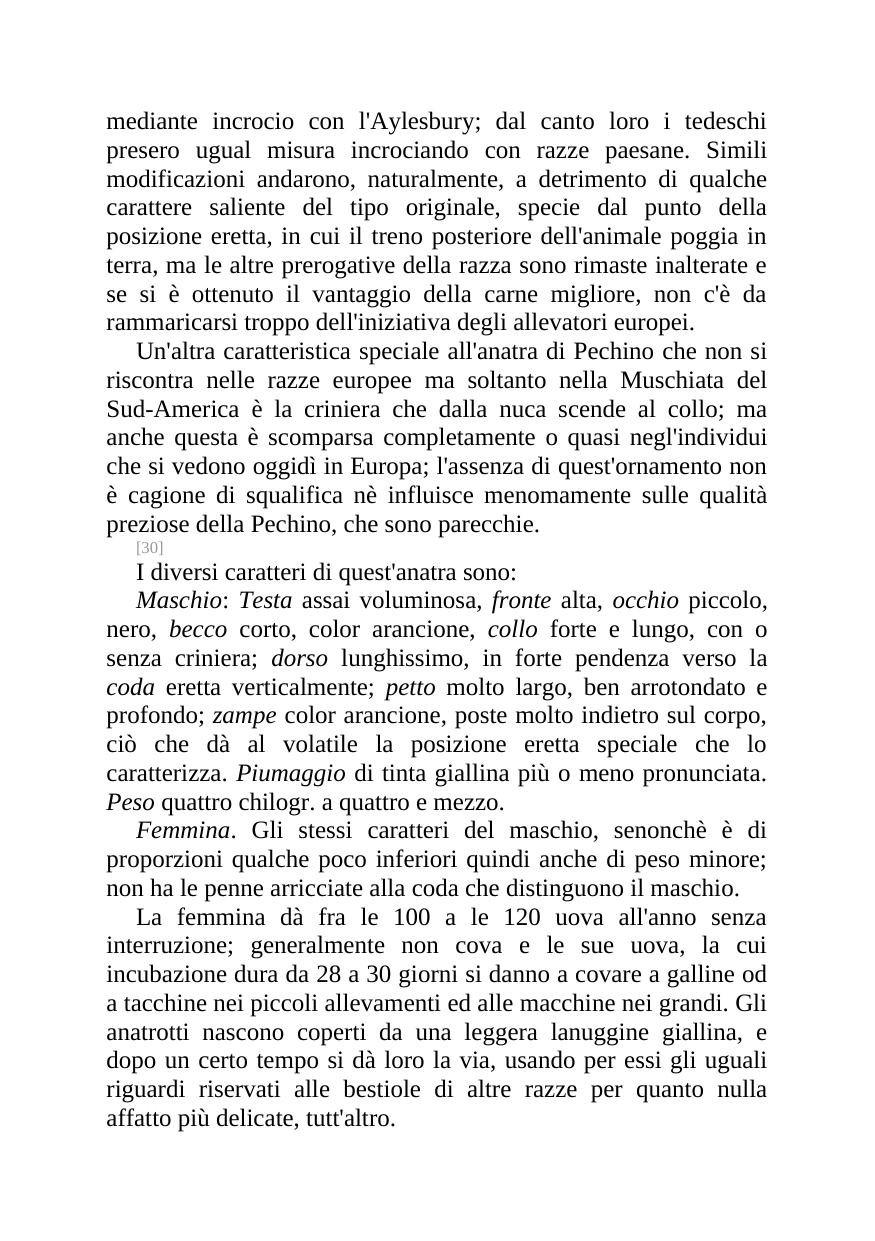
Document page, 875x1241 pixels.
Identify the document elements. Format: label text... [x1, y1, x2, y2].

text Femmina. Gli stessi caratteri del maschio, senonchè è di proporzioni qualche poco inferiori quindi anche di peso minore; non ha le penne arricciate alla coda che distinguono il maschio. [106, 815, 768, 902]
text La femmina dà fra le 100 a le 120 uova all'anno senza interruzione; generalmente non cova e le sue uova, la cui incubazione dura da 28 a 30 giorni si danno a covare a galline od a tacchine nei piccoli allevamenti ed alle macchine nei grandi. Gli anatrotti nascono coperti da una leggera lanuggine giallina, e dopo un certo tempo si dà loro la via, usando per essi gli uguali riguardi riservati alle bestiole di altre razze per quanto nulla affatto più delicate, tutt'altro. [106, 902, 768, 1132]
text [30] [106, 537, 768, 557]
text Un'altra caratteristica speciale all'anatra di Pechino che non si riscontra nelle razze europee ma soltanto nella Muschiata del Sud-America è la criniera che dalla nuca scende al collo; ma anche questa è scomparsa completamente o quasi negl'individui che si vedono oggidì in Europa; l'assenza di quest'ornamento non è cagione di squalifica nè influisce menomamente sulle qualità preziose della Pechino, che sono parecchie. [106, 336, 768, 537]
text Maschio: Testa assai voluminosa, fronte alta, occhio piccolo, nero, becco corto, color arancione, collo forte e lungo, con o senza criniera; dorso lunghissimo, in forte pendenza verso la coda eretta verticalmente; petto molto largo, ben arrotondato e profondo; zampe color arancione, poste molto indietro sul corpo, ciò che dà al volatile la posizione eretta speciale che lo caratterizza. Piumaggio di tinta giallina più o meno pronunciata. Peso quattro chilogr. a quattro e mezzo. [106, 585, 768, 815]
text mediante incrocio con l'Aylesbury; dal canto loro i tedeschi presero ugual misura incrociando con razze paesane. Simili modificazioni andarono, naturalmente, a detrimento di qualche carattere saliente del tipo originale, specie dal punto della posizione eretta, in cui il treno posteriore dell'animale poggia in terra, ma le altre prerogative della razza sono rimaste inalterate e se si è ottenuto il vantaggio della carne migliore, non c'è da rammaricarsi troppo dell'iniziativa degli allevatori europei. [106, 106, 768, 336]
text I diversi caratteri di quest'anatra sono: [106, 557, 768, 585]
